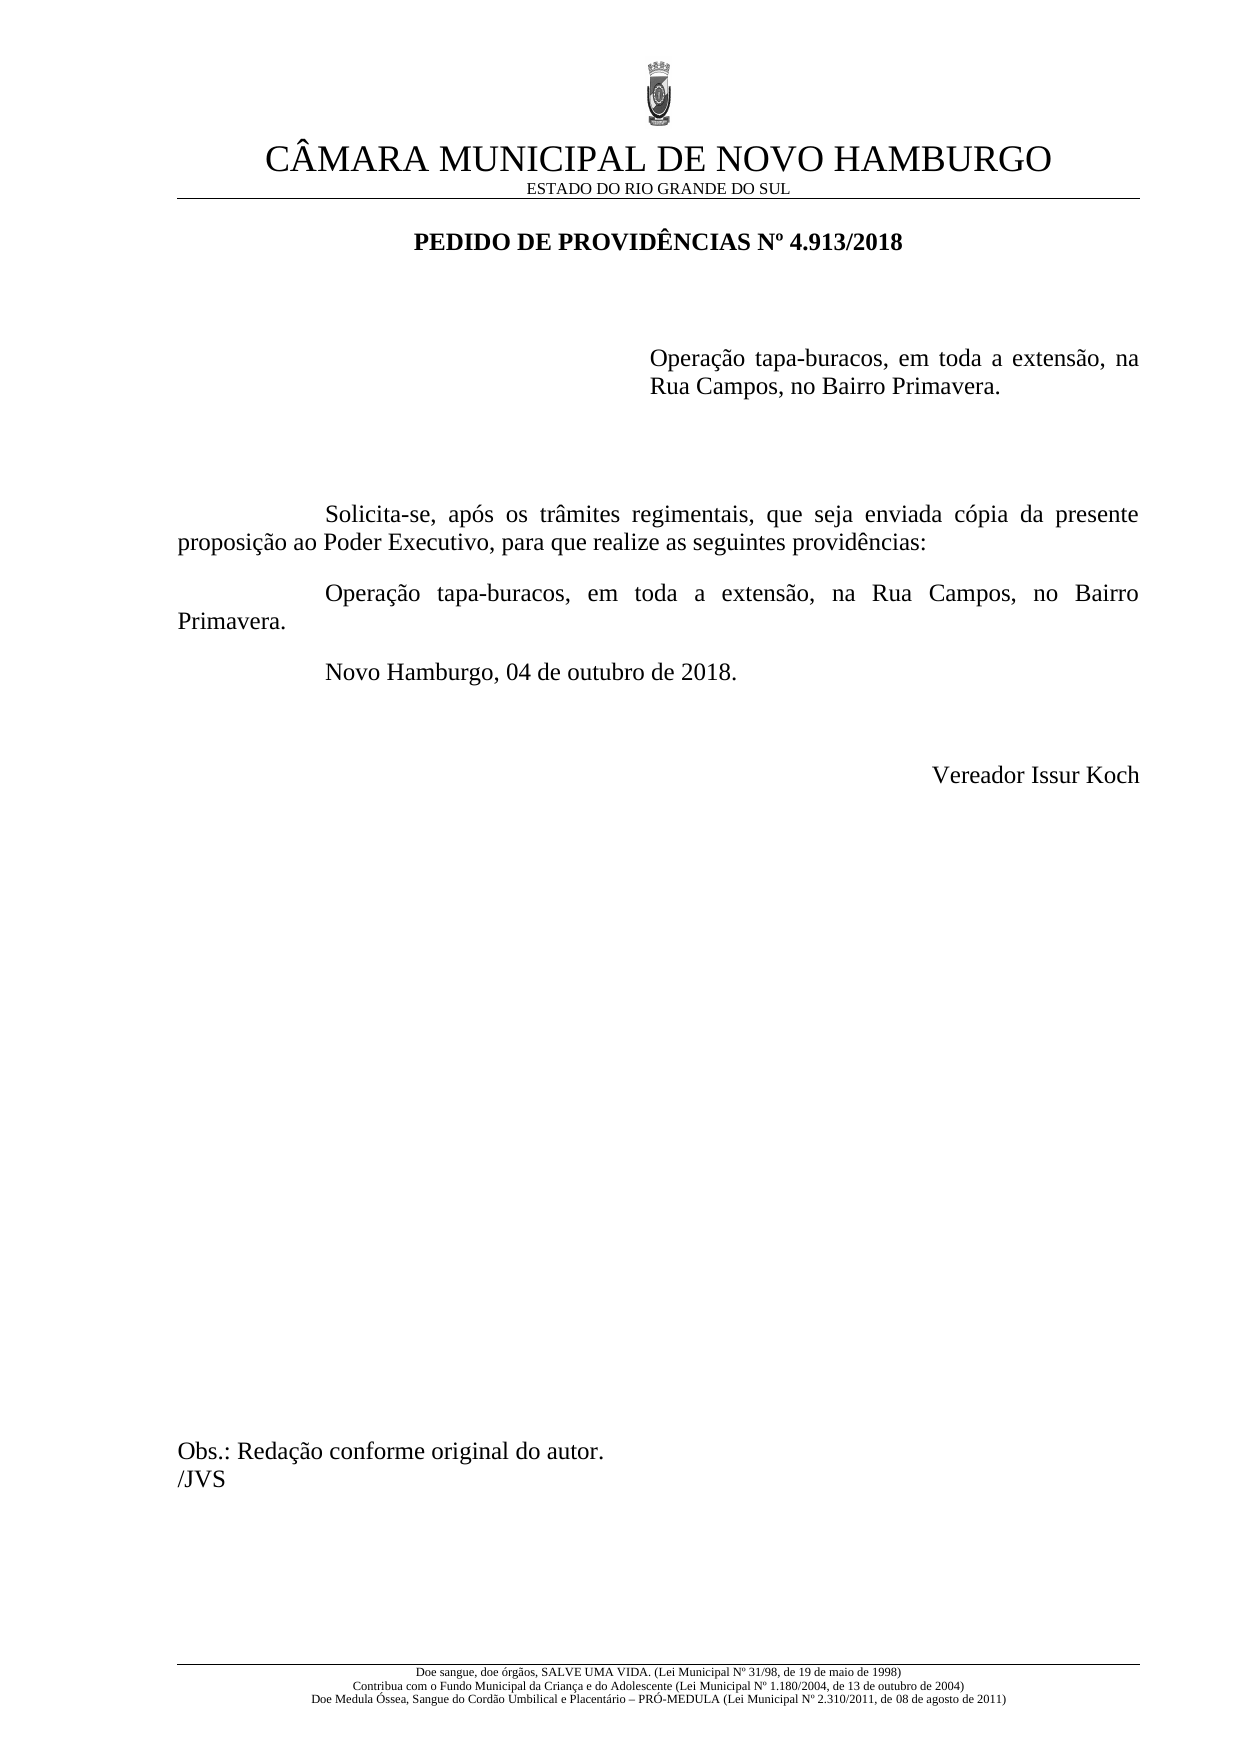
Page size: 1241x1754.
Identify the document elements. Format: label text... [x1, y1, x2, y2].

text Operação tapa-buracos, em toda a extensão, na Rua Campos, no Bairro Primavera. [177, 579, 1140, 635]
text Novo Hamburgo, 04 de outubro de 2018. [177, 658, 1140, 686]
text /JVS [177, 1465, 1140, 1493]
text Vereador Issur Koch [177, 761, 1140, 788]
text PEDIDO DE PROVIDÊNCIAS Nº 4.913/2018 [177, 228, 1140, 256]
text Operação tapa-buracos, em toda a extensão, na Rua Campos, no Bairro Primavera. [649, 344, 1140, 400]
text Obs.: Redação conforme original do autor. [177, 1437, 1140, 1465]
text Solicita-se, após os trâmites regimentais, que seja enviada cópia da presente proposição ao Poder Executivo, para que realize as seguintes providências: [177, 500, 1140, 556]
